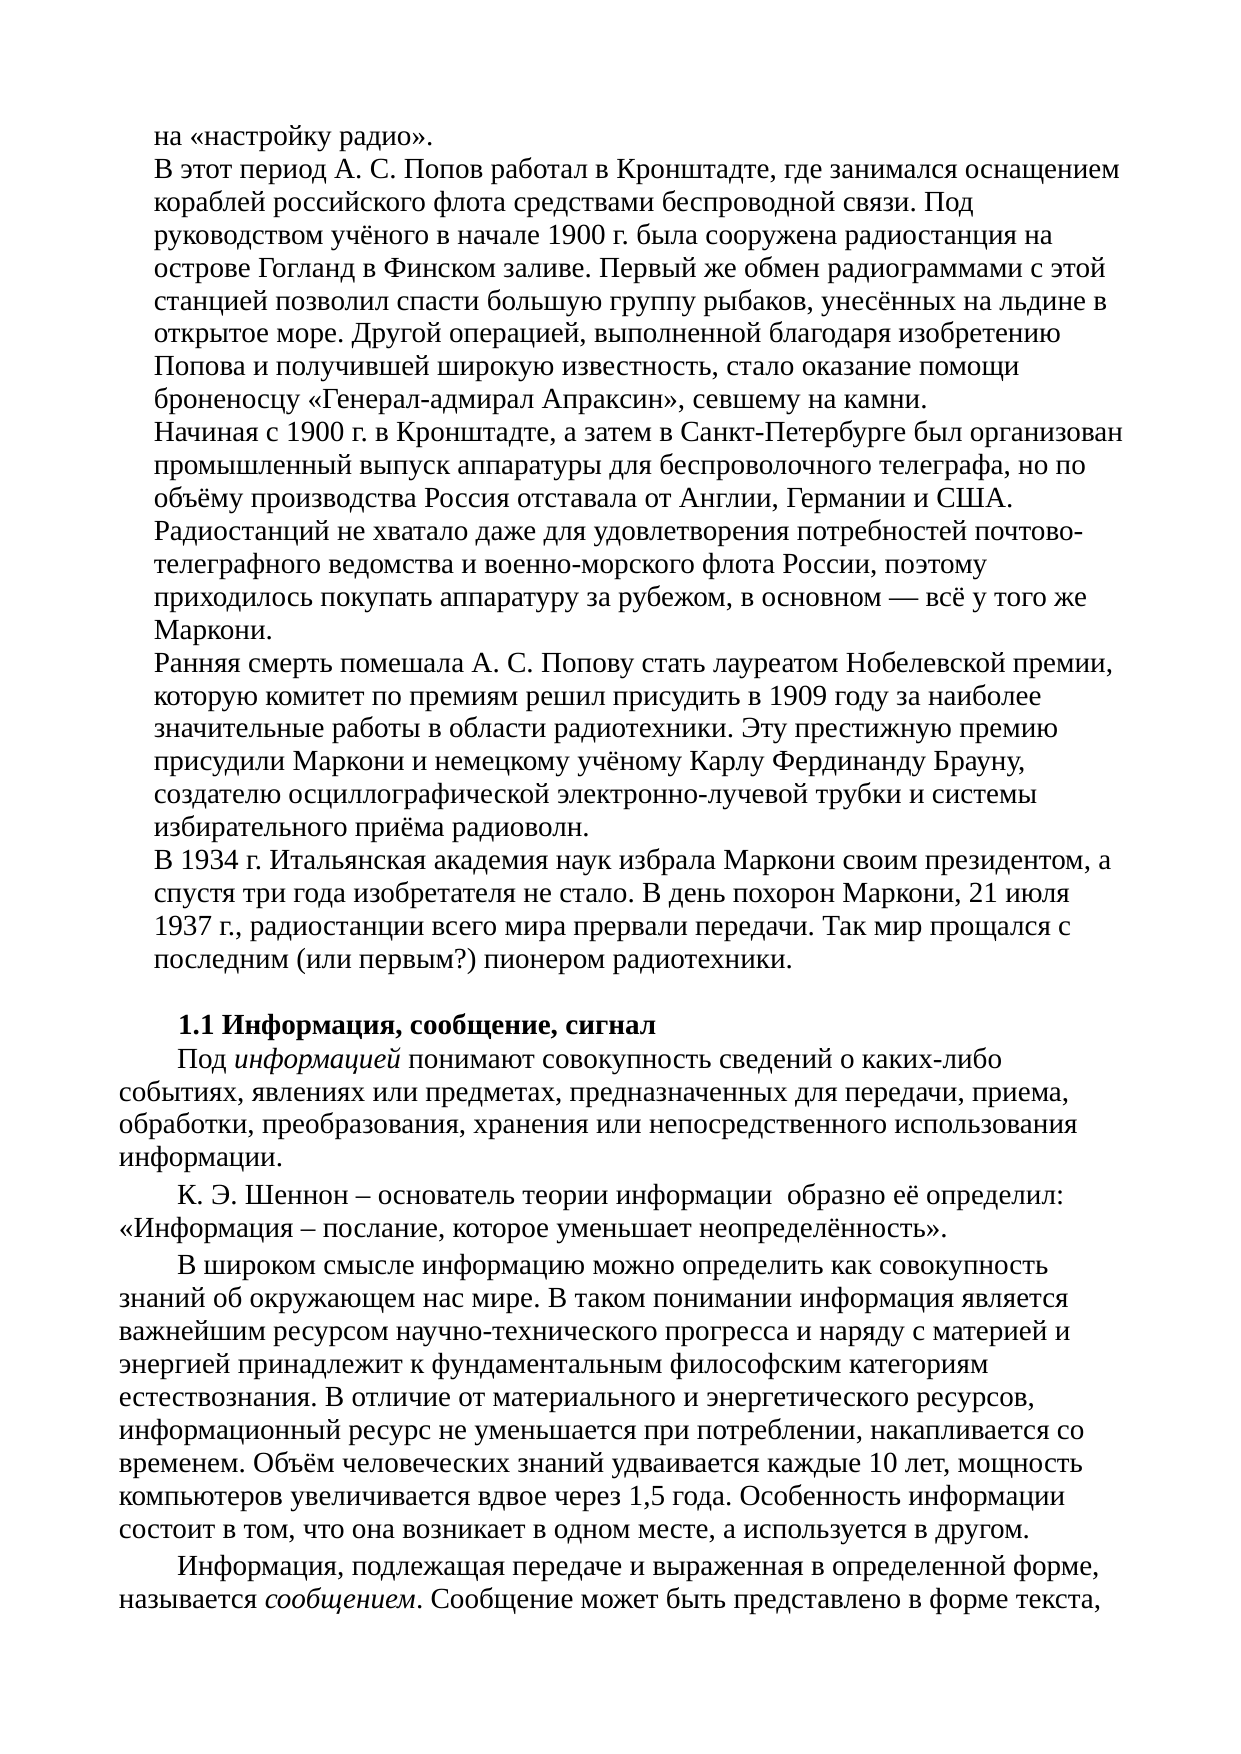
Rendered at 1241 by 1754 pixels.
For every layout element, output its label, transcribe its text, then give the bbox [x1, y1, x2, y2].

text В широком смысле информацию можно определить как совокупность знаний об окружающем нас мире. В таком понимании информация является важнейшим ресурсом научно-технического прогресса и наряду с материей и энергией принадлежит к фундаментальным философским категориям естествознания. В отличие от материального и энергетического ресурсов, информационный ресурс не уменьшается при потреблении, накапливается со временем. Объём человеческих знаний удваивается каждые 10 лет, мощность компьютеров увеличивается вдвое через 1,5 года. Особенность информации состоит в том, что она возникает в одном месте, а используется в другом. [119, 1247, 1107, 1544]
text Информация, подлежащая передаче и выраженная в определенной форме, называется сообщением. Сообщение может быть представлено в форме текста, [119, 1548, 1107, 1615]
text Под информацией понимают совокупность сведений о каких-либо событиях, явлениях или предметах, предназначенных для передачи, приема, обработки, преобразования, хранения или непосредственного использования информации. [119, 1041, 1107, 1173]
text на «настройку радио». В этот период А. С. Попов работал в Кронштадте, где занимался оснащением кораблей российского флота средствами беспроводной связи. Под руководством учёного в начале 1900 г. была сооружена радиостанция на острове Гогланд в Финском заливе. Первый же обмен радиограммами с этой станцией позволил спасти большую группу рыбаков, унесённых на льдине в открытое море. Другой операцией, выполненной благодаря изобретению Попова и получившей широкую известность, стало оказание помощи броненосцу «Генерал-адмирал Апраксин», севшему на камни. Начиная с 1900 г. в Кронштадте, а затем в Санкт-Петербурге был организован промышленный выпуск аппаратуры для беспроволочного телеграфа, но по объёму производства Россия отставала от Англии, Германии и США. Радиостанций не хватало даже для удовлетворения потребностей почтово-телеграфного ведомства и военно-морского флота России, поэтому приходилось покупать аппаратуру за рубежом, в основном — всё у того же Маркони. Ранняя смерть помешала А. С. Попову стать лауреатом Нобелевской премии, которую комитет по премиям решил присудить в 1909 году за наиболее значительные работы в области радиотехники. Эту престижную премию присудили Маркони и немецкому учёному Карлу Фердинанду Брауну, создателю осциллографической электронно-лучевой трубки и системы избирательного приёма радиоволн. В 1934 г. Итальянская академия наук избрала Маркони своим президентом, а спустя три года изобретателя не стало. В день похорон Маркони, 21 июля 1937 г., радиостанции всего мира прервали передачи. Так мир прощался с последним (или первым?) пионером радиотехники. [153, 118, 1123, 1003]
text К. Э. Шеннон – основатель теории информации образно её определил: «Информация – послание, которое уменьшает неопределённость». [119, 1177, 1123, 1243]
subtitle 1.1 Информация, сообщение, сигнал [178, 1007, 1123, 1040]
